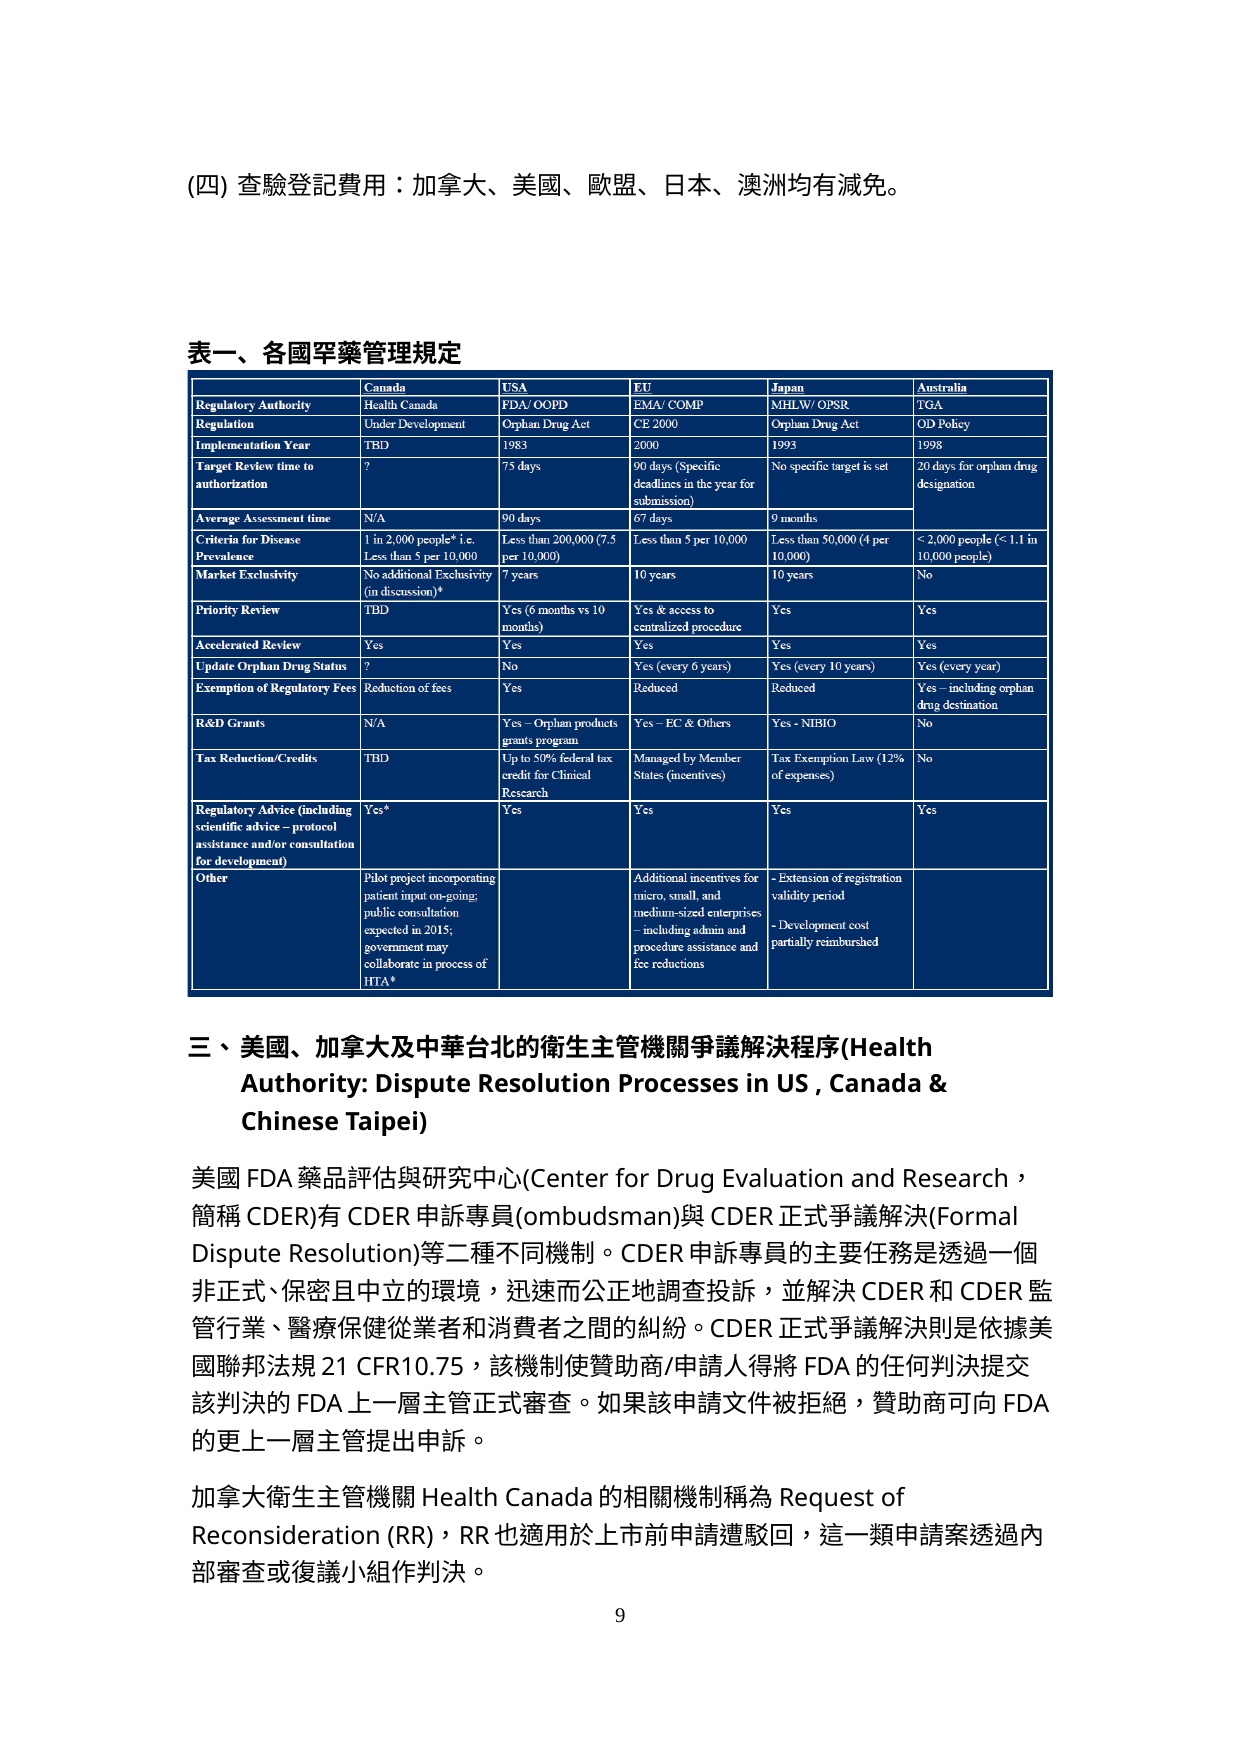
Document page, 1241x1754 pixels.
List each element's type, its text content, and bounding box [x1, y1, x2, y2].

text 加拿大衛生主管機關Health Canada的相關機制稱為Request of Reconsideration (RR)，RR也適用於上市前申請遭駁回，這一類申請案透過內部審查或復議小組作判決。 [191, 1477, 1053, 1589]
list 美國、加拿大及中華台北的衛生主管機關爭議解決程序(Health Authority: Dispute Resolution Processes in US , Canada & Chinese Taipei) [187, 1027, 1053, 1139]
text 表一、各國罕藥管理規定 [187, 333, 1053, 370]
picture [187, 370, 1053, 997]
text 美國FDA藥品評估與研究中心(Center for Drug Evaluation and Research，簡稱CDER)有CDER申訴專員(ombudsman)與CDER正式爭議解決(Formal Dispute Resolution)等二種不同機制。CDER申訴專員的主要任務是透過一個非正式、保密且中立的環境，迅速而公正地調查投訴，並解決CDER和CDER監管行業、醫療保健從業者和消費者之間的糾紛。CDER正式爭議解決則是依據美國聯邦法規21 CFR10.75，該機制使贊助商/申請人得將FDA的任何判決提交該判決的FDA上一層主管正式審查。如果該申請文件被拒絕，贊助商可向FDA的更上一層主管提出申訴。 [191, 1158, 1053, 1458]
list 查驗登記費用：加拿大、美國、歐盟、日本、澳洲均有減免。 [187, 164, 1053, 202]
